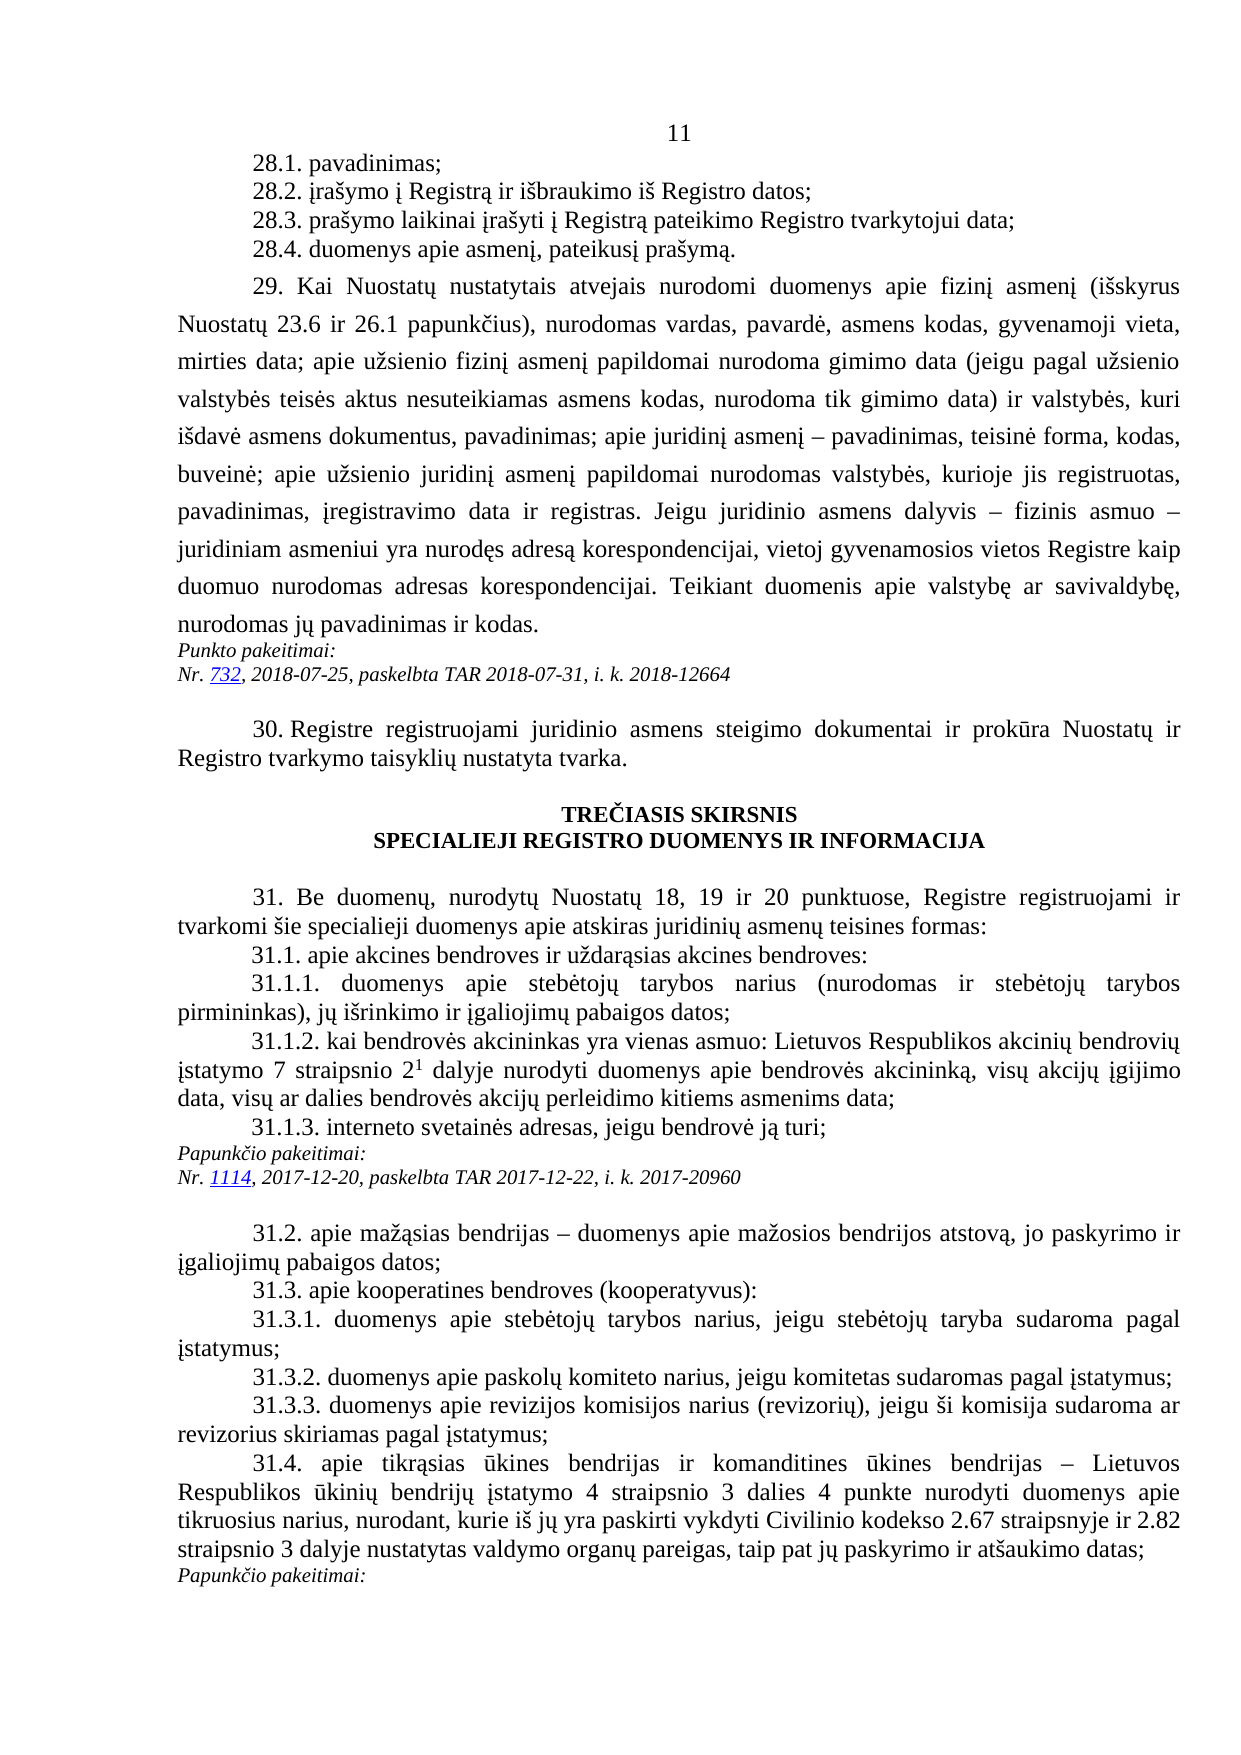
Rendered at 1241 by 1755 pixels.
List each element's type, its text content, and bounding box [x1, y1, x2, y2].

text 28.3. prašymo laikinai įrašyti į Registrą pateikimo Registro tvarkytojui data; [177, 205, 1181, 234]
text TREČIASIS SKIRSNIS [177, 801, 1181, 827]
text Papunkčio pakeitimai: [177, 1141, 1181, 1165]
text 31.4. apie tikrąsias ūkines bendrijas ir komanditines ūkines bendrijas – Lietuvos Respublikos ūkinių bendrijų įstatymo 4 straipsnio 3 dalies 4 punkte nurodyti duomenys apie tikruosius narius, nurodant, kurie iš jų yra paskirti vykdyti Civilinio kodekso 2.67 straipsnyje ir 2.82 straipsnio 3 dalyje nustatytas valdymo organų pareigas, taip pat jų paskyrimo ir atšaukimo datas; [177, 1448, 1181, 1563]
text 29. Kai Nuostatų nustatytais atvejais nurodomi duomenys apie fizinį asmenį (išskyrus Nuostatų 23.6 ir 26.1 papunkčius), nurodomas vardas, pavardė, asmens kodas, gyvenamoji vieta, mirties data; apie užsienio fizinį asmenį papildomai nurodoma gimimo data (jeigu pagal užsienio valstybės teisės aktus nesuteikiamas asmens kodas, nurodoma tik gimimo data) ir valstybės, kuri išdavė asmens dokumentus, pavadinimas; apie juridinį asmenį – pavadinimas, teisinė forma, kodas, buveinė; apie užsienio juridinį asmenį papildomai nurodomas valstybės, kurioje jis registruotas, pavadinimas, įregistravimo data ir registras. Jeigu juridinio asmens dalyvis – fizinis asmuo – juridiniam asmeniui yra nurodęs adresą korespondencijai, vietoj gyvenamosios vietos Registre kaip duomuo nurodomas adresas korespondencijai. Teikiant duomenis apie valstybę ar savivaldybę, nurodomas jų pavadinimas ir kodas. [177, 263, 1181, 638]
text Papunkčio pakeitimai: [177, 1563, 1181, 1587]
text 28.1. pavadinimas; [177, 148, 1181, 176]
text 31.3.2. duomenys apie paskolų komiteto narius, jeigu komitetas sudaromas pagal įstatymus; [177, 1362, 1181, 1390]
text 31.1. apie akcines bendroves ir uždarąsias akcines bendroves: [162, 940, 1181, 968]
text 28.2. įrašymo į Registrą ir išbraukimo iš Registro datos; [177, 176, 1181, 205]
text Punkto pakeitimai: [177, 638, 1181, 662]
text SPECIALIEJI REGISTRO DUOMENYS IR INFORMACIJA [177, 827, 1181, 853]
text 31.3. apie kooperatines bendroves (kooperatyvus): [177, 1275, 1181, 1304]
text 31. Be duomenų, nurodytų Nuostatų 18, 19 ir 20 punktuose, Registre registruojami ir tvarkomi šie specialieji duomenys apie atskiras juridinių asmenų teisines formas: [177, 882, 1181, 940]
text 31.1.2. kai bendrovės akcininkas yra vienas asmuo: Lietuvos Respublikos akcinių bendrovių įstatymo 7 straipsnio 21 dalyje nurodyti duomenys apie bendrovės akcininką, visų akcijų įgijimo data, visų ar dalies bendrovės akcijų perleidimo kitiems asmenims data; [177, 1026, 1181, 1112]
text Nr. 732, 2018-07-25, paskelbta TAR 2018-07-31, i. k. 2018-12664 [177, 662, 1181, 686]
text 31.3.3. duomenys apie revizijos komisijos narius (revizorių), jeigu ši komisija sudaroma ar revizorius skiriamas pagal įstatymus; [177, 1390, 1181, 1448]
text 28.4. duomenys apie asmenį, pateikusį prašymą. [177, 234, 1181, 263]
text 31.1.1. duomenys apie stebėtojų tarybos narius (nurodomas ir stebėtojų tarybos pirmininkas), jų išrinkimo ir įgaliojimų pabaigos datos; [177, 968, 1181, 1026]
text 31.3.1. duomenys apie stebėtojų tarybos narius, jeigu stebėtojų taryba sudaroma pagal įstatymus; [177, 1304, 1181, 1362]
text Nr. 1114, 2017-12-20, paskelbta TAR 2017-12-22, i. k. 2017-20960 [177, 1165, 1181, 1189]
text 30. Registre registruojami juridinio asmens steigimo dokumentai ir prokūra Nuostatų ir Registro tvarkymo taisyklių nustatyta tvarka. [177, 714, 1181, 772]
text 31.2. apie mažąsias bendrijas – duomenys apie mažosios bendrijos atstovą, jo paskyrimo ir įgaliojimų pabaigos datos; [177, 1218, 1181, 1275]
text 31.1.3. interneto svetainės adresas, jeigu bendrovė ją turi; [162, 1112, 1181, 1141]
